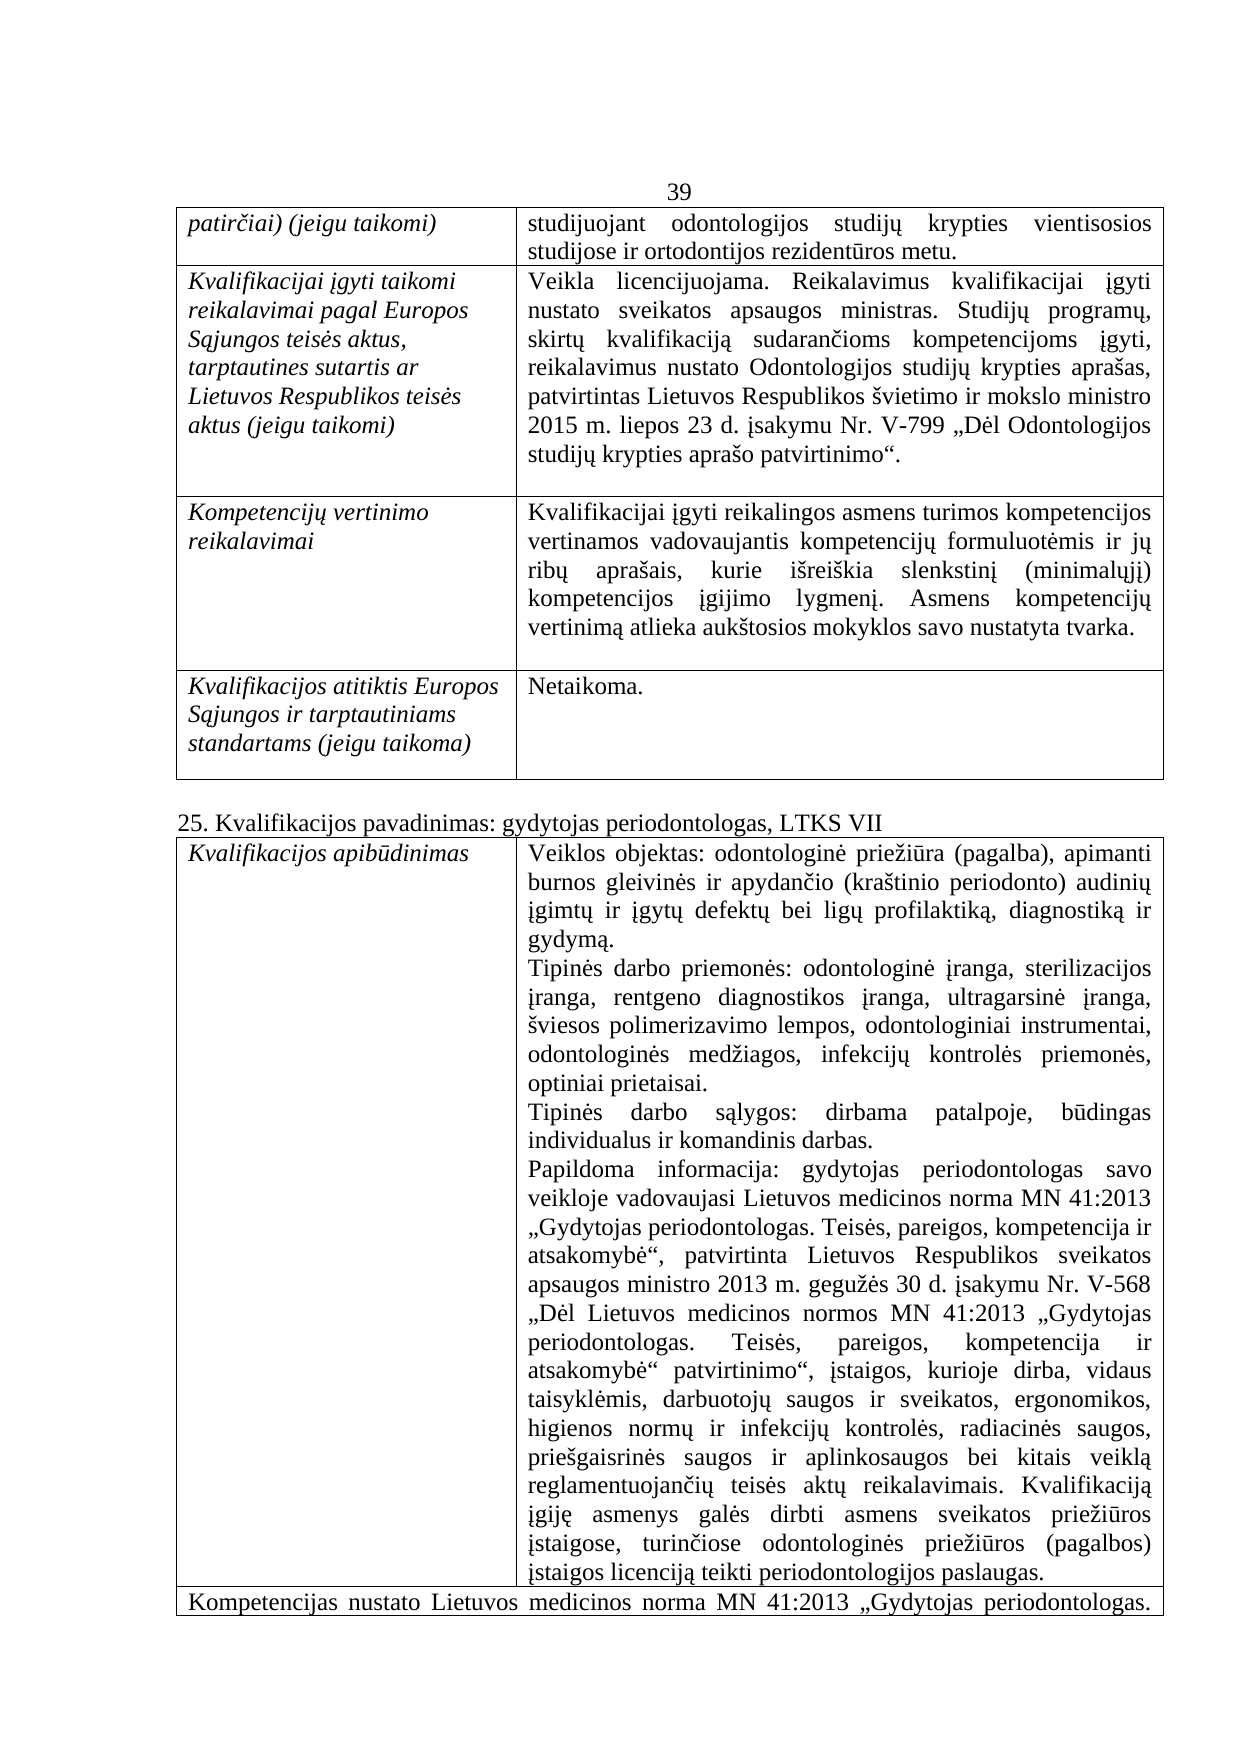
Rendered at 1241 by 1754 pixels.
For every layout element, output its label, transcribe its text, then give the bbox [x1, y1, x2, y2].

table_cell studijuojant odontologijos studijų krypties vientisosios studijose ir ortodontijos rezidentūros metu. [517, 208, 1163, 265]
table_cell Kvalifikacijai įgyti reikalingos asmens turimos kompetencijos vertinamos vadovaujantis kompetencijų formuluotėmis ir jų ribų aprašais, kurie išreiškia slenkstinį (minimalųjį) kompetencijos įgijimo lygmenį. Asmens kompetencijų vertinimą atlieka aukštosios mokyklos savo nustatyta tvarka. [517, 497, 1163, 670]
table_cell Netaikoma. [517, 671, 1163, 778]
table_header Veiklos objektas: odontologinė priežiūra (pagalba), apimanti burnos gleivinės ir apydančio (kraštinio periodonto) audinių įgimtų ir įgytų defektų bei ligų profilaktiką, diagnostiką ir gydymą. Tipinės darbo priemonės: odontologinė įranga, sterilizacijos įranga, rentgeno diagnostikos įranga, ultragarsinė įranga, šviesos polimerizavimo lempos, odontologiniai instrumentai, odontologinės medžiagos, infekcijų kontrolės priemonės, optiniai prietaisai. Tipinės darbo sąlygos: dirbama patalpoje, būdingas individualus ir komandinis darbas. Papildoma informacija: gydytojas periodontologas savo veikloje vadovaujasi Lietuvos medicinos norma MN 41:2013 „Gydytojas periodontologas. Teisės, pareigos, kompetencija ir atsakomybė“, patvirtinta Lietuvos Respublikos sveikatos apsaugos ministro 2013 m. gegužės 30 d. įsakymu Nr. V-568 „Dėl Lietuvos medicinos normos MN 41:2013 „Gydytojas periodontologas. Teisės, pareigos, kompetencija ir atsakomybė“ patvirtinimo“, įstaigos, kurioje dirba, vidaus taisyklėmis, darbuotojų saugos ir sveikatos, ergonomikos, higienos normų ir infekcijų kontrolės, radiacinės saugos, priešgaisrinės saugos ir aplinkosaugos bei kitais veiklą reglamentuojančių teisės aktų reikalavimais. Kvalifikaciją įgiję asmenys galės dirbti asmens sveikatos priežiūros įstaigose, turinčiose odontologinės priežiūros (pagalbos) įstaigos licenciją teikti periodontologijos paslaugas. [517, 838, 1163, 1586]
text 25. Kvalifikacijos pavadinimas: gydytojas periodontologas, LTKS VII [177, 808, 1181, 837]
table_header Kvalifikacijos apibūdinimas [177, 838, 516, 1586]
table_cell Kompetencijas nustato Lietuvos medicinos norma MN 41:2013 „Gydytojas periodontologas. [177, 1587, 1163, 1615]
table_cell Kvalifikacijai įgyti taikomi reikalavimai pagal Europos Sąjungos teisės aktus, tarptautines sutartis ar Lietuvos Respublikos teisės aktus (jeigu taikomi) [177, 266, 516, 496]
table_cell Veikla licencijuojama. Reikalavimus kvalifikacijai įgyti nustato sveikatos apsaugos ministras. Studijų programų, skirtų kvalifikaciją sudarančioms kompetencijoms įgyti, reikalavimus nustato Odontologijos studijų krypties aprašas, patvirtintas Lietuvos Respublikos švietimo ir mokslo ministro 2015 m. liepos 23 d. įsakymu Nr. V-799 „Dėl Odontologijos studijų krypties aprašo patvirtinimo“. [517, 266, 1163, 496]
table_cell patirčiai) (jeigu taikomi) [177, 208, 516, 265]
table_cell Kvalifikacijos atitiktis Europos Sąjungos ir tarptautiniams standartams (jeigu taikoma) [177, 671, 516, 778]
table_cell Kompetencijų vertinimo reikalavimai [177, 497, 516, 670]
